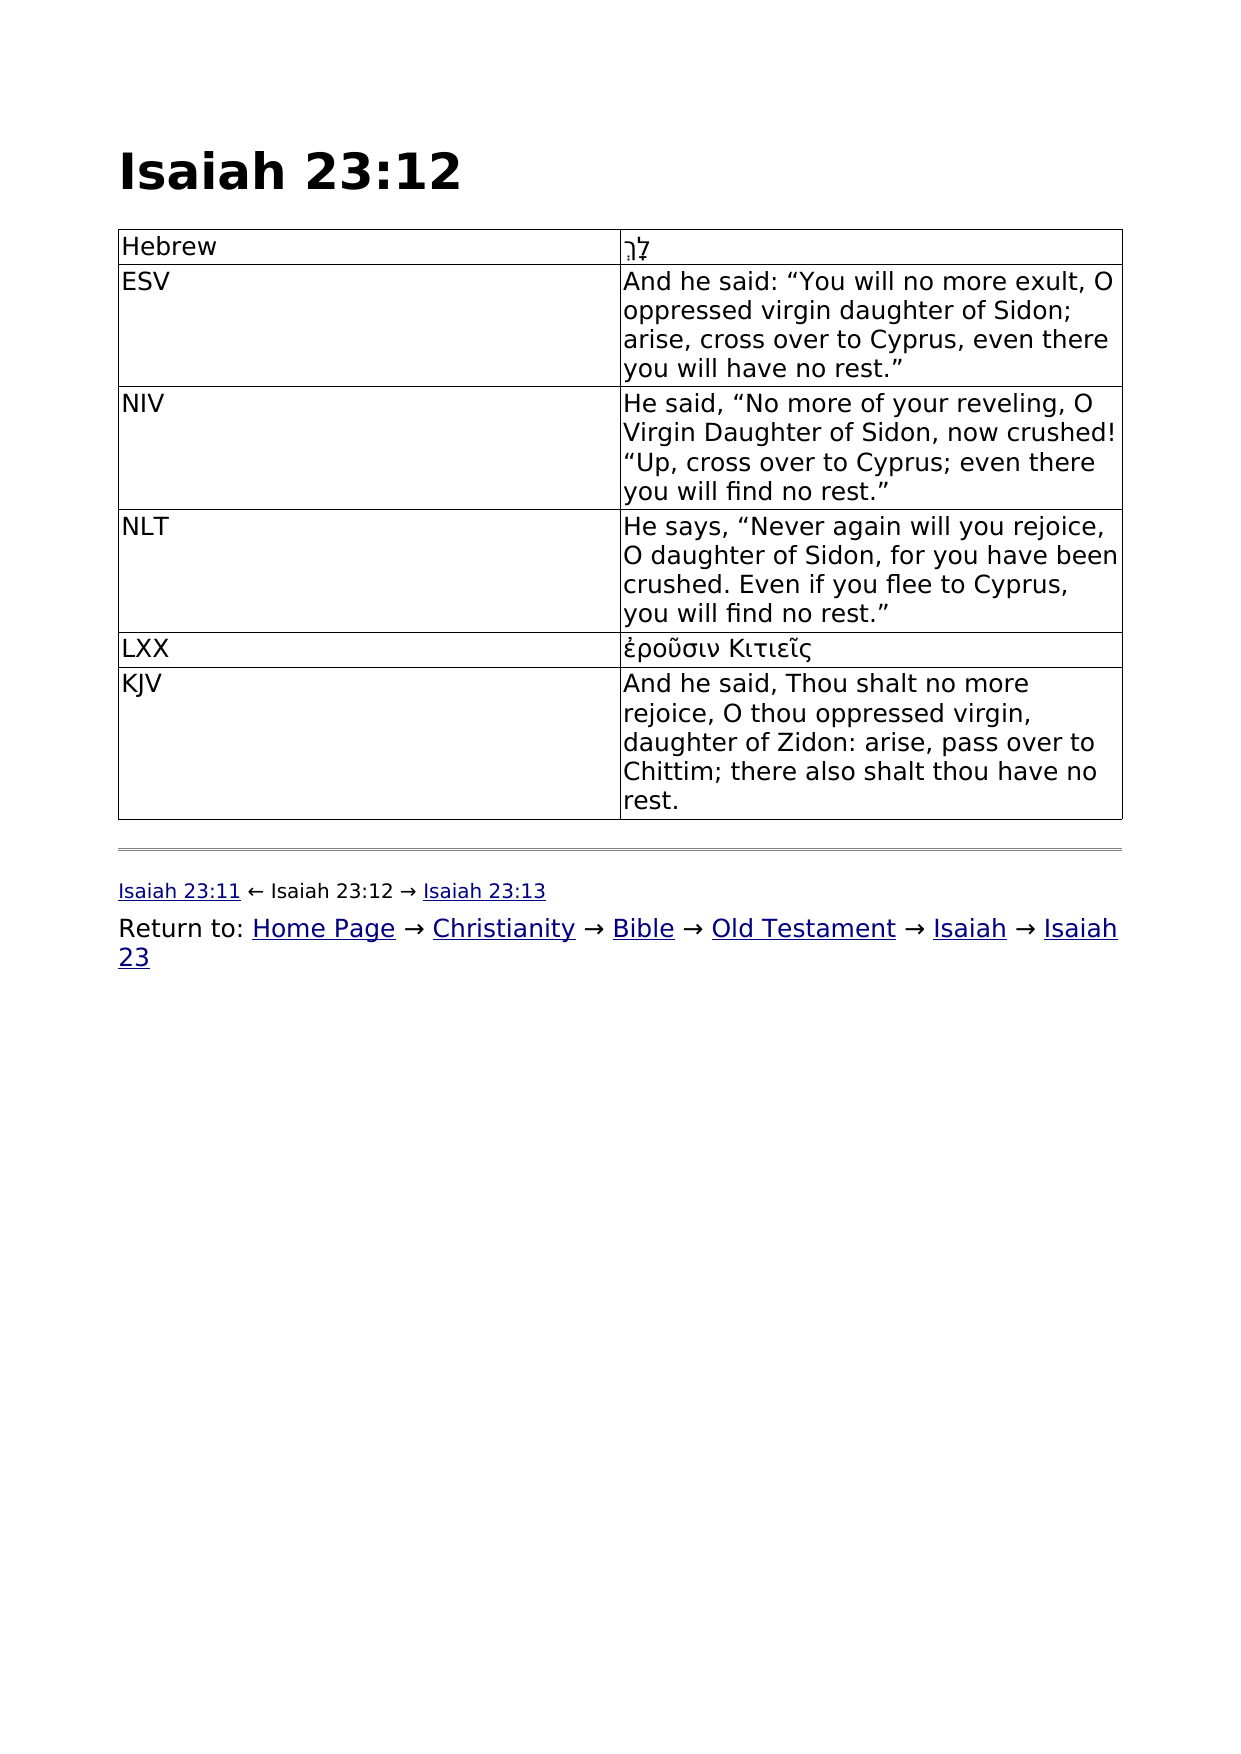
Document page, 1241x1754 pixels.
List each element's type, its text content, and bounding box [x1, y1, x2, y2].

subtitle Isaiah 23:12 [118, 143, 1122, 201]
table_cell NIV [119, 387, 620, 509]
table_cell KJV [119, 668, 620, 818]
text Return to: Home Page → Christianity → Bible → Old Testament → Isaiah → Isaiah 23 [118, 914, 1122, 972]
table_header Hebrew [119, 230, 620, 264]
table_cell ἐροῦσιν Κιτιεῖς [621, 633, 1122, 667]
table_cell He says, “Never again will you rejoice, O daughter of Sidon, for you have been crushed. Even if you flee to Cyprus, you will find no rest.” [621, 510, 1122, 632]
table_cell LXX [119, 633, 620, 667]
table_cell He said, “No more of your reveling, O Virgin Daughter of Sidon, now crushed! “Up, cross over to Cyprus; even there you will find no rest.” [621, 387, 1122, 509]
table_cell And he said: “You will no more exult, O oppressed virgin daughter of Sidon; arise, cross over to Cyprus, even there you will have no rest.” [621, 265, 1122, 386]
table_cell And he said, Thou shalt no more rejoice, O thou oppressed virgin, daughter of Zidon: arise, pass over to Chittim; there also shalt thou have no rest. [621, 668, 1122, 818]
table_cell NLT [119, 510, 620, 632]
text Isaiah 23:11 ← Isaiah 23:12 → Isaiah 23:13 [118, 880, 1122, 914]
table_header לָֽךְ [621, 230, 1122, 264]
table_cell ESV [119, 265, 620, 386]
